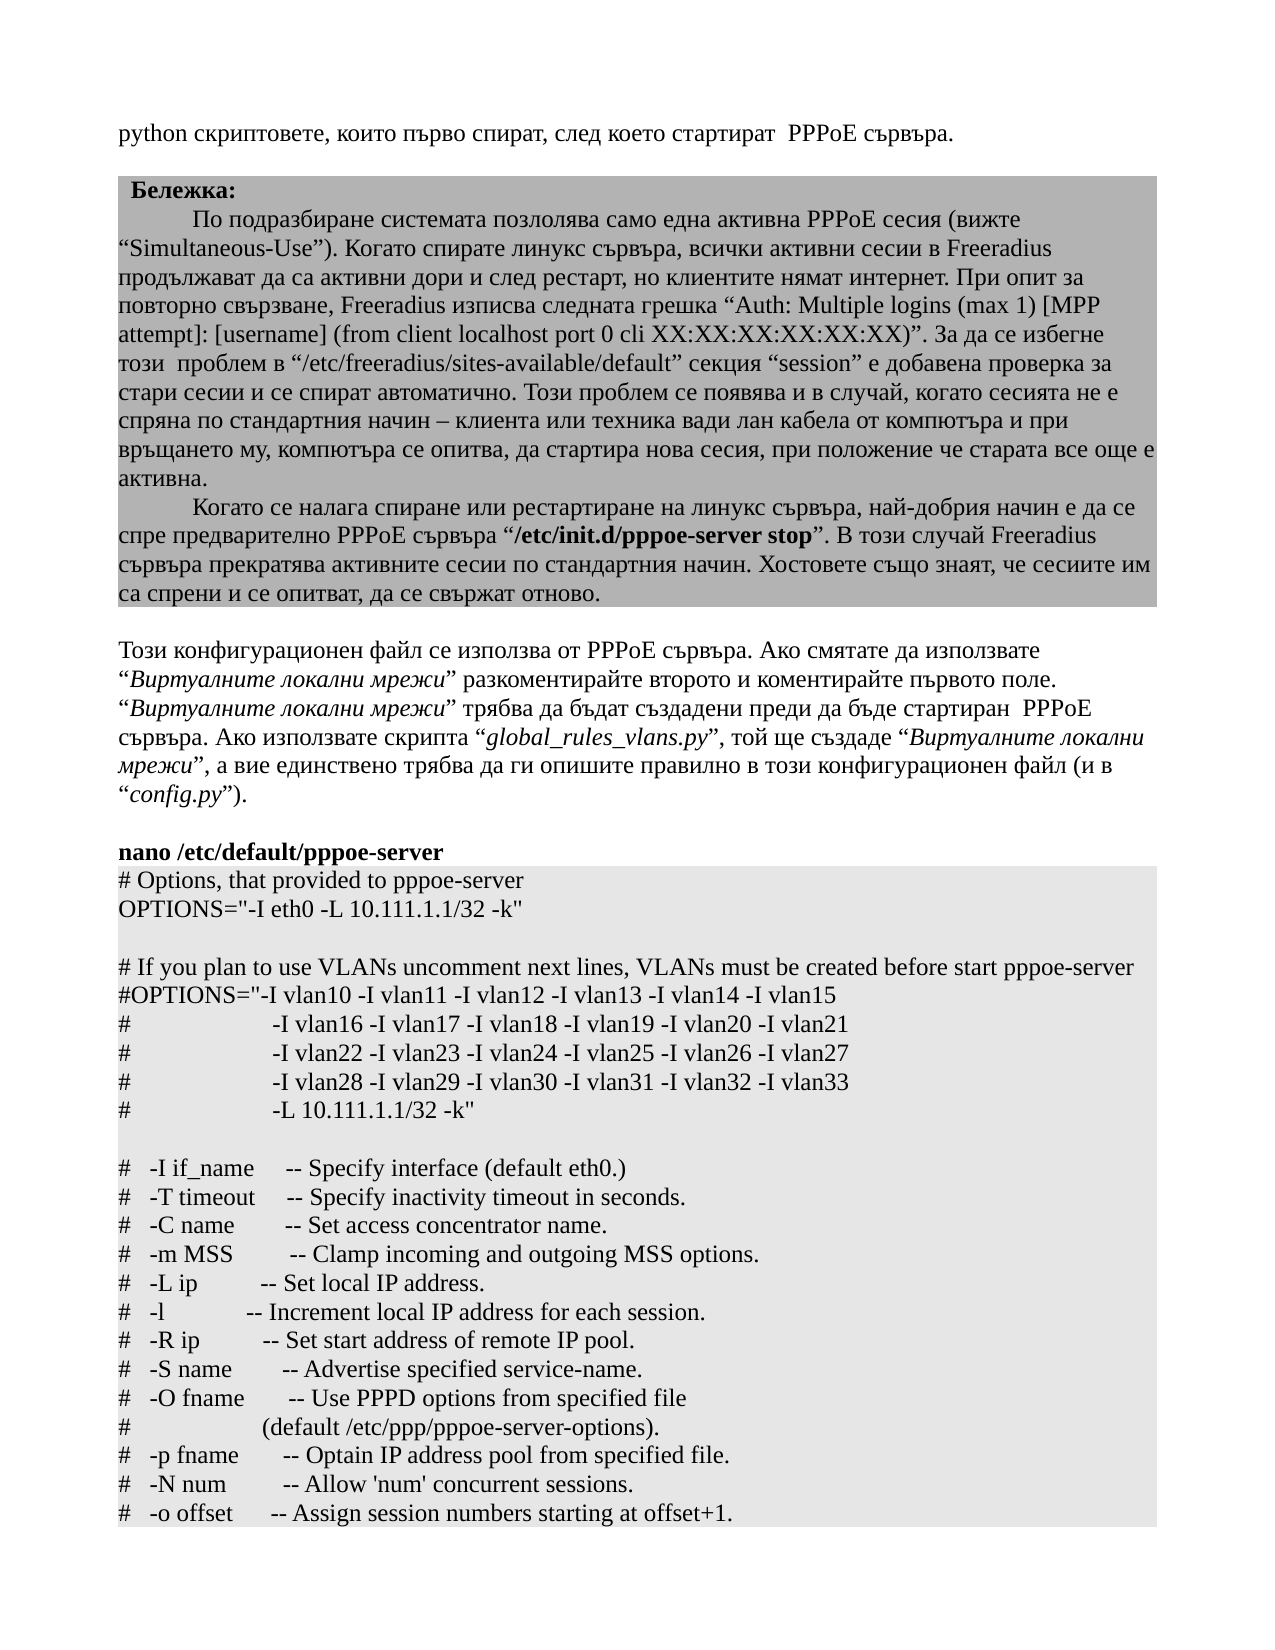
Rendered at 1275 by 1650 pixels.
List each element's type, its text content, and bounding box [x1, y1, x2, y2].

text # -I vlan16 -I vlan17 -I vlan18 -I vlan19 -I vlan20 -I vlan21 [118, 1009, 1157, 1038]
text # -m MSS -- Clamp incoming and outgoing MSS options. [118, 1239, 1157, 1268]
text Когато се налага спиране или рестартиране на линукс сървъра, най-добрия начин е да се спре предварително PPPoE сървъра “/etc/init.d/pppoe-server stop”. В този случай Freeradius сървъра прекратява активните сесии по стандартния начин. Хостовете също знаят, че сесиите им са спрени и се опитват, да се свържат отново. [118, 492, 1157, 607]
text # -C name -- Set access concentrator name. [118, 1211, 1157, 1239]
text Бележка: [118, 176, 1157, 204]
text # -I vlan28 -I vlan29 -I vlan30 -I vlan31 -I vlan32 -I vlan33 [118, 1067, 1157, 1096]
text # -O fname -- Use PPPD options from specified file [118, 1383, 1157, 1412]
text # -N num -- Allow 'num' concurrent sessions. [118, 1469, 1157, 1498]
text По подразбиране системата позлолява само една активна PPPoE сесия (вижте “Simultaneous-Use”). Когато спирате линукс сървъра, всички активни сесии в Freeradius продължават да са активни дори и след рестарт, но клиентите нямат интернет. При опит за повторно свързване, Freeradius изписва следната грешка “Auth: Multiple logins (max 1) [MPP attempt]: [username] (from client localhost port 0 cli XX:XX:XX:XX:XX:XX)”. За да се избегне този проблем в “/etc/freeradius/sites-available/default” секция “session” е добавена проверка за стари сесии и се спират автоматично. Този проблем се появява и в случай, когато сесията не е спряна по стандартния начин – клиента или техника вади лан кабела от компютъра и при връщането му, компютъра се опитва, да стартира нова сесия, при положение че старата все още е активна. [118, 204, 1157, 492]
text # -l -- Increment local IP address for each session. [118, 1297, 1157, 1326]
text nano /etc/default/pppoe-server [118, 837, 1157, 866]
text # -L ip -- Set local IP address. [118, 1268, 1157, 1297]
text # -S name -- Advertise specified service-name. [118, 1354, 1157, 1383]
text # If you plan to use VLANs uncomment next lines, VLANs must be created before start pppoe-server [118, 952, 1157, 981]
text # (default /etc/ppp/pppoe-server-options). [118, 1412, 1157, 1441]
text # -I vlan22 -I vlan23 -I vlan24 -I vlan25 -I vlan26 -I vlan27 [118, 1038, 1157, 1067]
text # -L 10.111.1.1/32 -k" [118, 1096, 1157, 1124]
text Този конфигурационен файл се използва от PPPoE сървъра. Ако смятате да използвате “Виртуалните локални мрежи” разкоментирайте второто и коментирайте първото поле. “Виртуалните локални мрежи” трябва да бъдат създадени преди да бъде стартиран PPPoE сървъра. Ако използвате скрипта “global_rules_vlans.py”, той ще създаде “Виртуалните локални мрежи”, а вие единствено трябва да ги опишите правилно в този конфигурационен файл (и в “config.py”). [118, 636, 1157, 808]
text # -o offset -- Assign session numbers starting at offset+1. [118, 1498, 1157, 1527]
text python скриптовете, които първо спират, след което стартират PPPoE сървъра. [118, 118, 1157, 147]
text # -T timeout -- Specify inactivity timeout in seconds. [118, 1182, 1157, 1211]
text # Options, that provided to pppoe-server [118, 866, 1157, 894]
text #OPTIONS="-I vlan10 -I vlan11 -I vlan12 -I vlan13 -I vlan14 -I vlan15 [118, 981, 1157, 1009]
text # -p fname -- Optain IP address pool from specified file. [118, 1441, 1157, 1469]
text # -I if_name -- Specify interface (default eth0.) [118, 1153, 1157, 1182]
text # -R ip -- Set start address of remote IP pool. [118, 1326, 1157, 1354]
text OPTIONS="-I eth0 -L 10.111.1.1/32 -k" [118, 894, 1157, 923]
